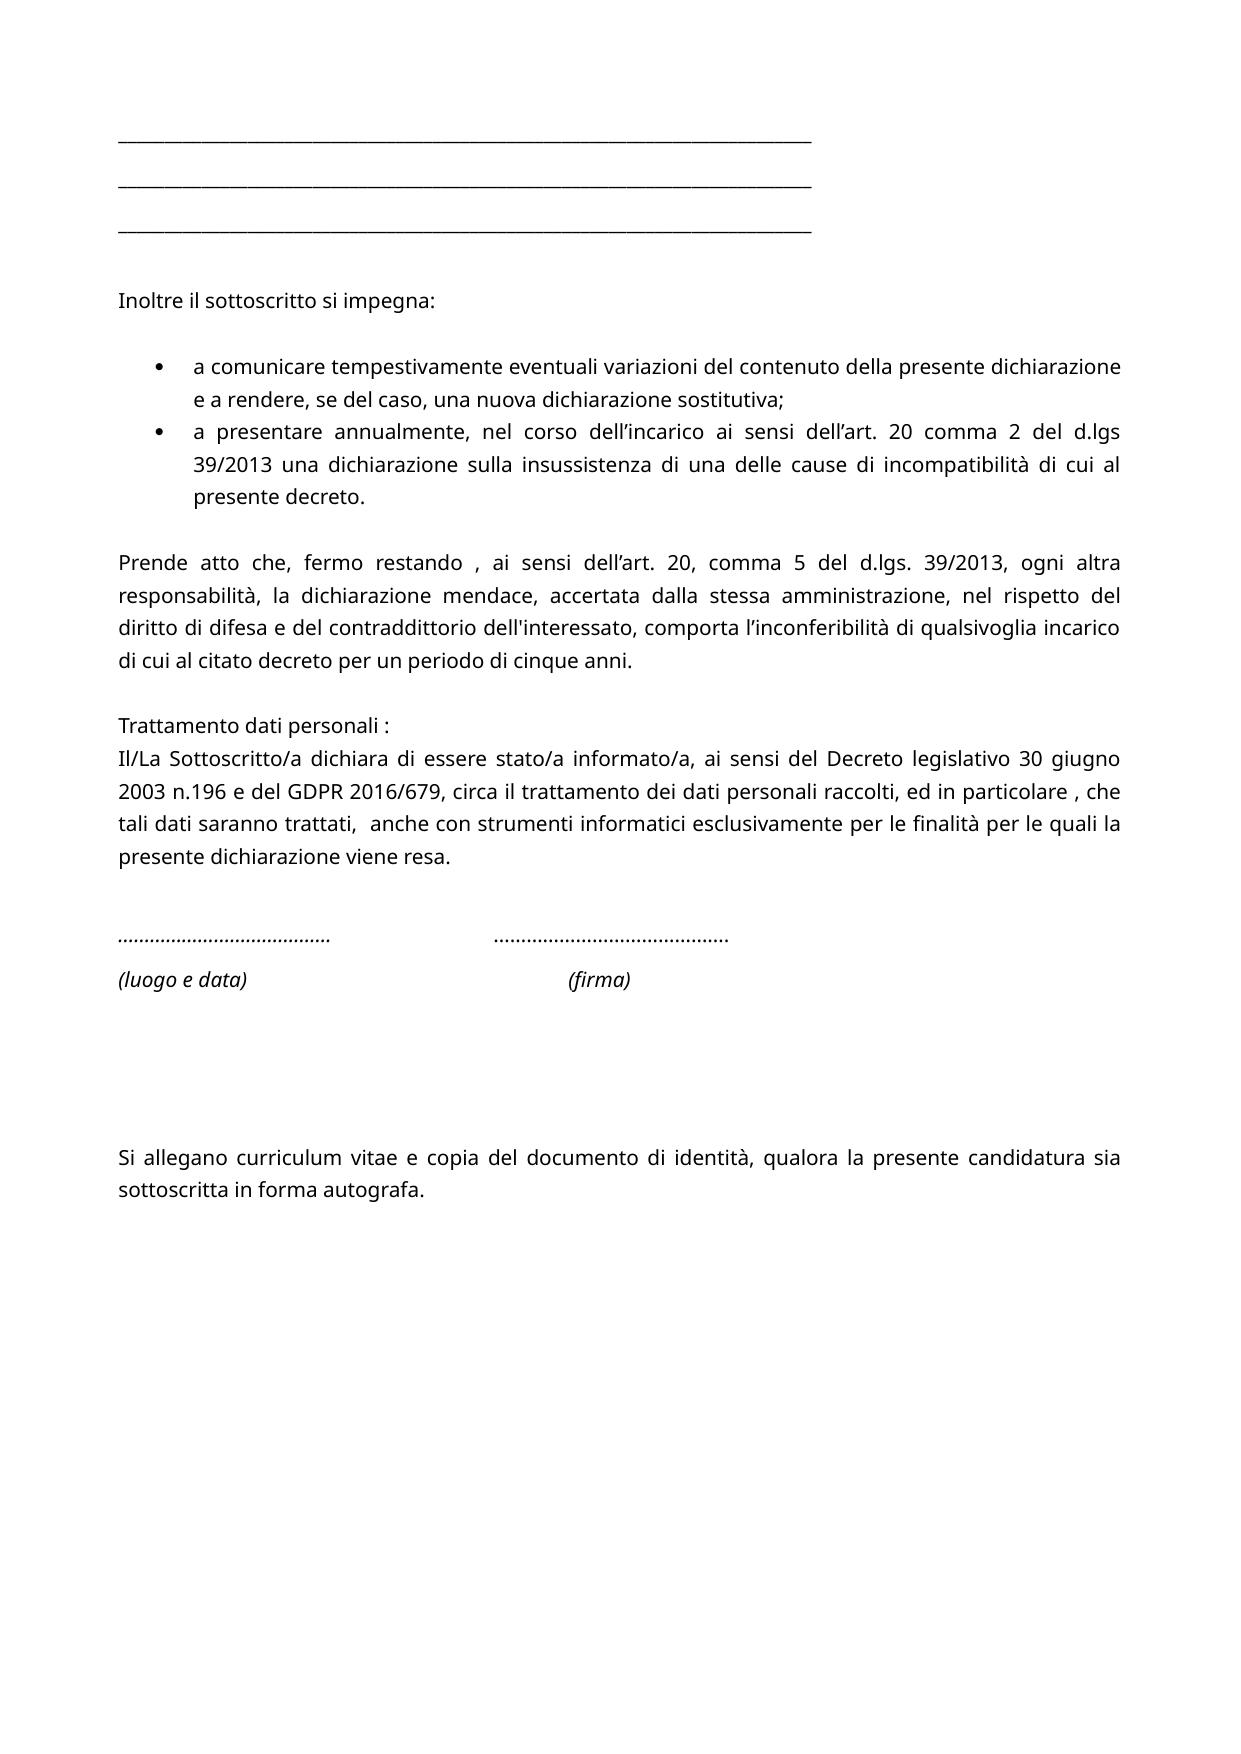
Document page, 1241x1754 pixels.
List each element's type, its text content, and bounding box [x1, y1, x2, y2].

text ___________________________________________________________________________ [118, 208, 1121, 237]
text Trattamento dati personali : [118, 712, 1122, 740]
text …………………………………. ……………………………………. [118, 920, 1074, 948]
text Il/La Sottoscritto/a dichiara di essere stato/a informato/a, ai sensi del Decreto legislativo 30 giugno 2003 n.196 e del GDPR 2016/679, circa il trattamento dei dati personali raccolti, ed in particolare , che tali dati saranno trattati, anche con strumenti informatici esclusivamente per le finalità per le quali la presente dichiarazione viene resa. [118, 744, 1122, 870]
text Prende atto che, fermo restando , ai sensi dell’art. 20, comma 5 del d.lgs. 39/2013, ogni altra responsabilità, la dichiarazione mendace, accertata dalla stessa amministrazione, nel rispetto del diritto di difesa e del contraddittorio dell'interessato, comporta l’inconferibilità di qualsivoglia incarico di cui al citato decreto per un periodo di cinque anni. [118, 548, 1122, 674]
list a presentare annualmente, nel corso dell’incarico ai sensi dell’art. 20 comma 2 del d.lgs 39/2013 una dichiarazione sulla insussistenza di una delle cause di incompatibilità di cui al presente decreto. [156, 417, 1122, 511]
list a comunicare tempestivamente eventuali variazioni del contenuto della presente dichiarazione e a rendere, se del caso, una nuova dichiarazione sostitutiva; [156, 352, 1122, 413]
text (luogo e data) (firma) [118, 965, 1074, 994]
text ___________________________________________________________________________ [118, 163, 1121, 192]
text ___________________________________________________________________________ [118, 118, 1121, 147]
text Inoltre il sottoscritto si impegna: [118, 286, 1122, 315]
text Si allegano curriculum vitae e copia del documento di identità, qualora la presente candidatura sia sottoscritta in forma autografa. [118, 1143, 1122, 1204]
